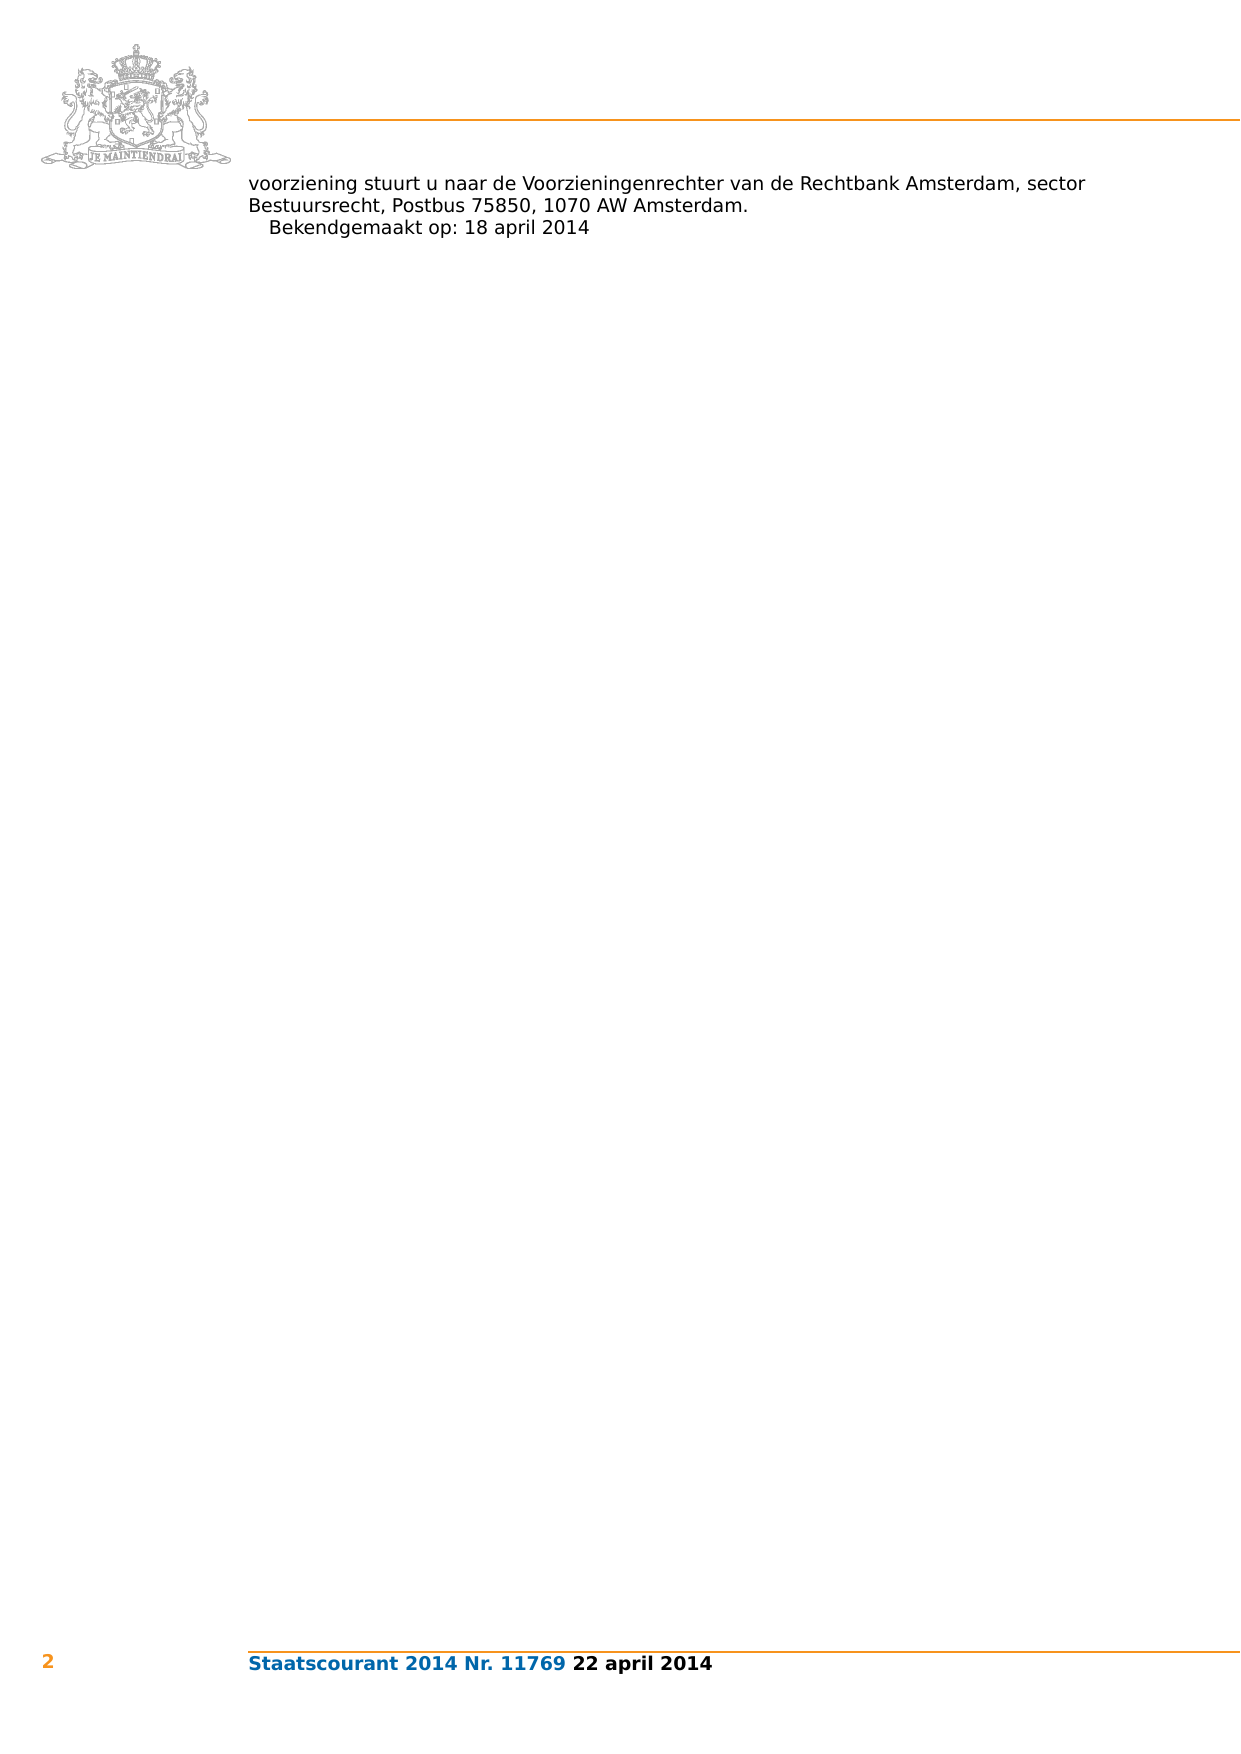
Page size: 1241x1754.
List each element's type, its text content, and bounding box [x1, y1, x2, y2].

picture [41, 44, 231, 169]
text Bekendgemaakt op: 18 april 2014 [248, 217, 1163, 239]
text voorziening stuurt u naar de Voorzieningenrechter van de Rechtbank Amsterdam, sector Bestuursrecht, Postbus 75850, 1070 AW Amsterdam. [248, 173, 1163, 217]
